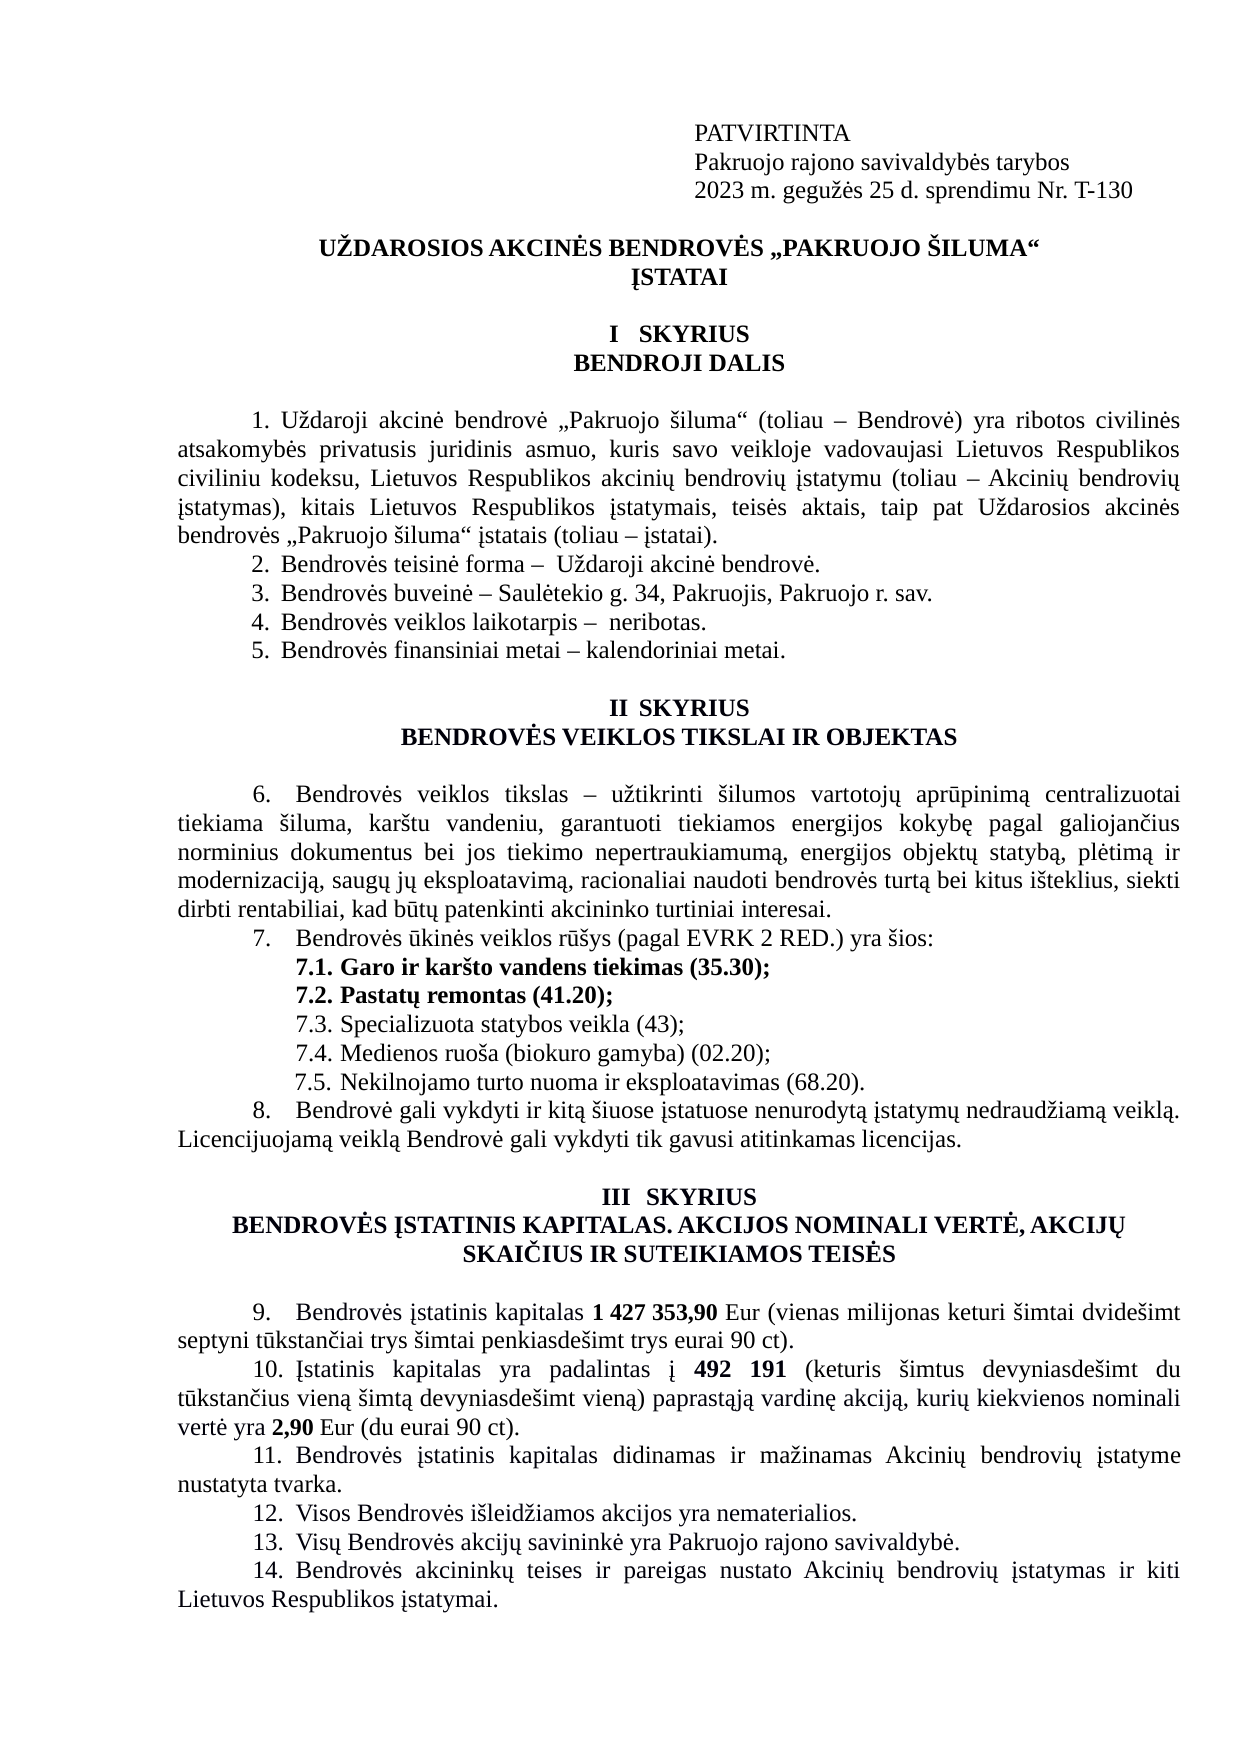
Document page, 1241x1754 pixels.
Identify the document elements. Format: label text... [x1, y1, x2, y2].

text BENDROVĖS VEIKLOS TIKSLAI IR OBJEKTAS [177, 722, 1181, 751]
text 8. Bendrovė gali vykdyti ir kitą šiuose įstatuose nenurodytą įstatymų nedraudžiamą veiklą. Licencijuojamą veiklą Bendrovė gali vykdyti tik gavusi atitinkamas licencijas. [177, 1096, 1181, 1153]
text 1. Uždaroji akcinė bendrovė „Pakruojo šiluma“ (toliau – Bendrovė) yra ribotos civilinės atsakomybės privatusis juridinis asmuo, kuris savo veikloje vadovaujasi Lietuvos Respublikos civiliniu kodeksu, Lietuvos Respublikos akcinių bendrovių įstatymu (toliau – Akcinių bendrovių įstatymas), kitais Lietuvos Respublikos įstatymais, teisės aktais, taip pat Uždarosios akcinės bendrovės „Pakruojo šiluma“ įstatais (toliau – įstatai). [177, 406, 1181, 549]
text II SKYRIUS [177, 693, 1181, 722]
text 11. Bendrovės įstatinis kapitalas didinamas ir mažinamas Akcinių bendrovių įstatyme nustatyta tvarka. [177, 1441, 1181, 1498]
text 13. Visų Bendrovės akcijų savininkė yra Pakruojo rajono savivaldybė. [177, 1527, 1181, 1556]
text PATVIRTINTA [694, 118, 1181, 147]
text III SKYRIUS [177, 1182, 1181, 1211]
text 6. Bendrovės veiklos tikslas – užtikrinti šilumos vartotojų aprūpinimą centralizuotai tiekiama šiluma, karštu vandeniu, garantuoti tiekiamos energijos kokybę pagal galiojančius norminius dokumentus bei jos tiekimo nepertraukiamumą, energijos objektų statybą, plėtimą ir modernizaciją, saugų jų eksploatavimą, racionaliai naudoti bendrovės turtą bei kitus išteklius, siekti dirbti rentabiliai, kad būtų patenkinti akcininko turtiniai interesai. [177, 779, 1181, 923]
text BENDROJI DALIS [177, 348, 1181, 377]
text 14. Bendrovės akcininkų teises ir pareigas nustato Akcinių bendrovių įstatymas ir kiti Lietuvos Respublikos įstatymai. [177, 1556, 1181, 1613]
text 3. Bendrovės buveinė – Saulėtekio g. 34, Pakruojis, Pakruojo r. sav. [177, 578, 1181, 607]
text BENDROVĖS ĮSTATINIS KAPITALAS. AKCIJOS NOMINALI VERTĖ, AKCIJŲ SKAIČIUS IR SUTEIKIAMOS TEISĖS [177, 1211, 1181, 1268]
text 9. Bendrovės įstatinis kapitalas 1 427 353,90 Eur (vienas milijonas keturi šimtai dvidešimt septyni tūkstančiai trys šimtai penkiasdešimt trys eurai 90 ct). [177, 1297, 1181, 1354]
text ĮSTATAI [177, 262, 1181, 291]
text 7.1. Garo ir karšto vandens tiekimas (35.30); [260, 952, 1181, 981]
text 7.3. Specializuota statybos veikla (43); [260, 1009, 1181, 1038]
text 5. Bendrovės finansiniai metai – kalendoriniai metai. [177, 636, 1181, 664]
text 7.4. Medienos ruoša (biokuro gamyba) (02.20); [260, 1038, 1181, 1067]
text 2023 m. gegužės 25 d. sprendimu Nr. T-130 [694, 176, 1141, 204]
text 7. Bendrovės ūkinės veiklos rūšys (pagal EVRK 2 RED.) yra šios: [177, 923, 1181, 952]
text 7.2. Pastatų remontas (41.20); [260, 981, 1181, 1009]
text UŽDAROSIOS AKCINĖS BENDROVĖS „PAKRUOJO ŠILUMA“ [177, 233, 1181, 262]
text 7.5. Nekilnojamo turto nuoma ir eksploatavimas (68.20). [251, 1067, 1181, 1096]
text I SKYRIUS [177, 319, 1181, 348]
text 10. Įstatinis kapitalas yra padalintas į 492 191 (keturis šimtus devyniasdešimt du tūkstančius vieną šimtą devyniasdešimt vieną) paprastąją vardinę akciją, kurių kiekvienos nominali vertė yra 2,90 Eur (du eurai 90 ct). [177, 1354, 1181, 1441]
text 12. Visos Bendrovės išleidžiamos akcijos yra nematerialios. [177, 1498, 1181, 1527]
text 2. Bendrovės teisinė forma – Uždaroji akcinė bendrovė. [177, 549, 1181, 578]
text 4. Bendrovės veiklos laikotarpis – neribotas. [177, 607, 1181, 636]
text Pakruojo rajono savivaldybės tarybos [694, 147, 1181, 176]
